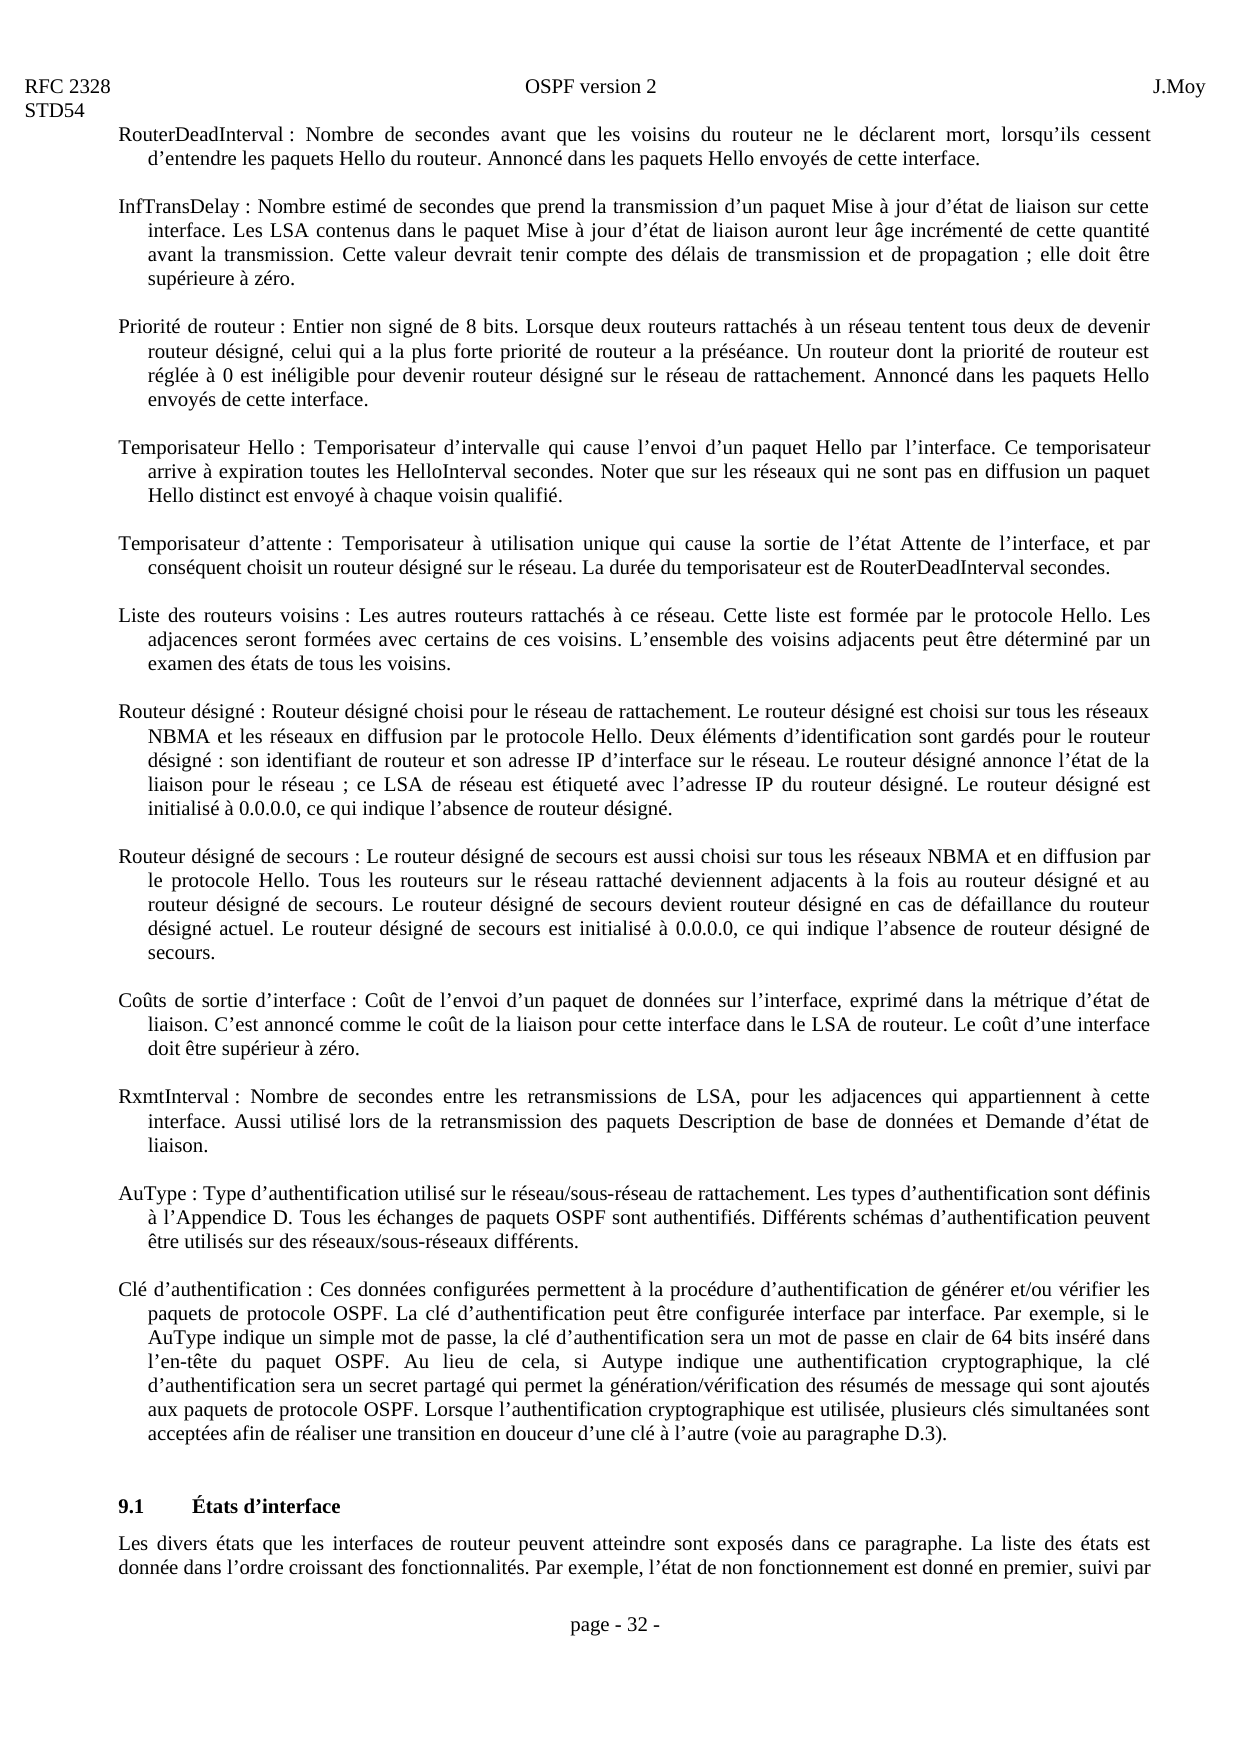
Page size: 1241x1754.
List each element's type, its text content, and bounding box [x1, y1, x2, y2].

text Priorité de routeur : Entier non signé de 8 bits. Lorsque deux routeurs rattachés à un réseau tentent tous deux de devenir routeur désigné, celui qui a la plus forte priorité de routeur a la préséance. Un routeur dont la priorité de routeur est réglée à 0 est inéligible pour devenir routeur désigné sur le réseau de rattachement. Annoncé dans les paquets Hello envoyés de cette interface. [118, 314, 1152, 411]
text Coûts de sortie d’interface : Coût de l’envoi d’un paquet de données sur l’interface, exprimé dans la métrique d’état de liaison. C’est annoncé comme le coût de la liaison pour cette interface dans le LSA de routeur. Le coût d’une interface doit être supérieur à zéro. [118, 988, 1152, 1060]
text Routeur désigné : Routeur désigné choisi pour le réseau de rattachement. Le routeur désigné est choisi sur tous les réseaux NBMA et les réseaux en diffusion par le protocole Hello. Deux éléments d’identification sont gardés pour le routeur désigné : son identifiant de routeur et son adresse IP d’interface sur le réseau. Le routeur désigné annonce l’état de la liaison pour le réseau ; ce LSA de réseau est étiqueté avec l’adresse IP du routeur désigné. Le routeur désigné est initialisé à 0.0.0.0, ce qui indique l’absence de routeur désigné. [118, 699, 1152, 820]
text Temporisateur d’attente : Temporisateur à utilisation unique qui cause la sortie de l’état Attente de l’interface, et par conséquent choisit un routeur désigné sur le réseau. La durée du temporisateur est de RouterDeadInterval secondes. [118, 531, 1152, 579]
text InfTransDelay : Nombre estimé de secondes que prend la transmission d’un paquet Mise à jour d’état de liaison sur cette interface. Les LSA contenus dans le paquet Mise à jour d’état de liaison auront leur âge incrémenté de cette quantité avant la transmission. Cette valeur devrait tenir compte des délais de transmission et de propagation ; elle doit être supérieure à zéro. [118, 194, 1152, 290]
text RouterDeadInterval : Nombre de secondes avant que les voisins du routeur ne le déclarent mort, lorsqu’ils cessent d’entendre les paquets Hello du routeur. Annoncé dans les paquets Hello envoyés de cette interface. [118, 122, 1152, 170]
text RxmtInterval : Nombre de secondes entre les retransmissions de LSA, pour les adjacences qui appartiennent à cette interface. Aussi utilisé lors de la retransmission des paquets Description de base de données et Demande d’état de liaison. [118, 1084, 1152, 1157]
text Les divers états que les interfaces de routeur peuvent atteindre sont exposés dans ce paragraphe. La liste des états est donnée dans l’ordre croissant des fonctionnalités. Par exemple, l’état de non fonctionnement est donné en premier, suivi par [118, 1531, 1152, 1579]
text Routeur désigné de secours : Le routeur désigné de secours est aussi choisi sur tous les réseaux NBMA et en diffusion par le protocole Hello. Tous les routeurs sur le réseau rattaché deviennent adjacents à la fois au routeur désigné et au routeur désigné de secours. Le routeur désigné de secours devient routeur désigné en cas de défaillance du routeur désigné actuel. Le routeur désigné de secours est initialisé à 0.0.0.0, ce qui indique l’absence de routeur désigné de secours. [118, 844, 1152, 964]
text Liste des routeurs voisins : Les autres routeurs rattachés à ce réseau. Cette liste est formée par le protocole Hello. Les adjacences seront formées avec certains de ces voisins. L’ensemble des voisins adjacents peut être déterminé par un examen des états de tous les voisins. [118, 603, 1152, 675]
text Clé d’authentification : Ces données configurées permettent à la procédure d’authentification de générer et/ou vérifier les paquets de protocole OSPF. La clé d’authentification peut être configurée interface par interface. Par exemple, si le AuType indique un simple mot de passe, la clé d’authentification sera un mot de passe en clair de 64 bits inséré dans l’en-tête du paquet OSPF. Au lieu de cela, si Autype indique une authentification cryptographique, la clé d’authentification sera un secret partagé qui permet la génération/vérification des résumés de message qui sont ajoutés aux paquets de protocole OSPF. Lorsque l’authentification cryptographique est utilisée, plusieurs clés simultanées sont acceptées afin de réaliser une transition en douceur d’une clé à l’autre (voie au paragraphe D.3). [118, 1277, 1152, 1445]
text Temporisateur Hello : Temporisateur d’intervalle qui cause l’envoi d’un paquet Hello par l’interface. Ce temporisateur arrive à expiration toutes les HelloInterval secondes. Noter que sur les réseaux qui ne sont pas en diffusion un paquet Hello distinct est envoyé à chaque voisin qualifié. [118, 435, 1152, 507]
subtitle 9.1 États d’interface [118, 1494, 1152, 1518]
text AuType : Type d’authentification utilisé sur le réseau/sous-réseau de rattachement. Les types d’authentification sont définis à l’Appendice D. Tous les échanges de paquets OSPF sont authentifiés. Différents schémas d’authentification peuvent être utilisés sur des réseaux/sous-réseaux différents. [118, 1181, 1152, 1253]
